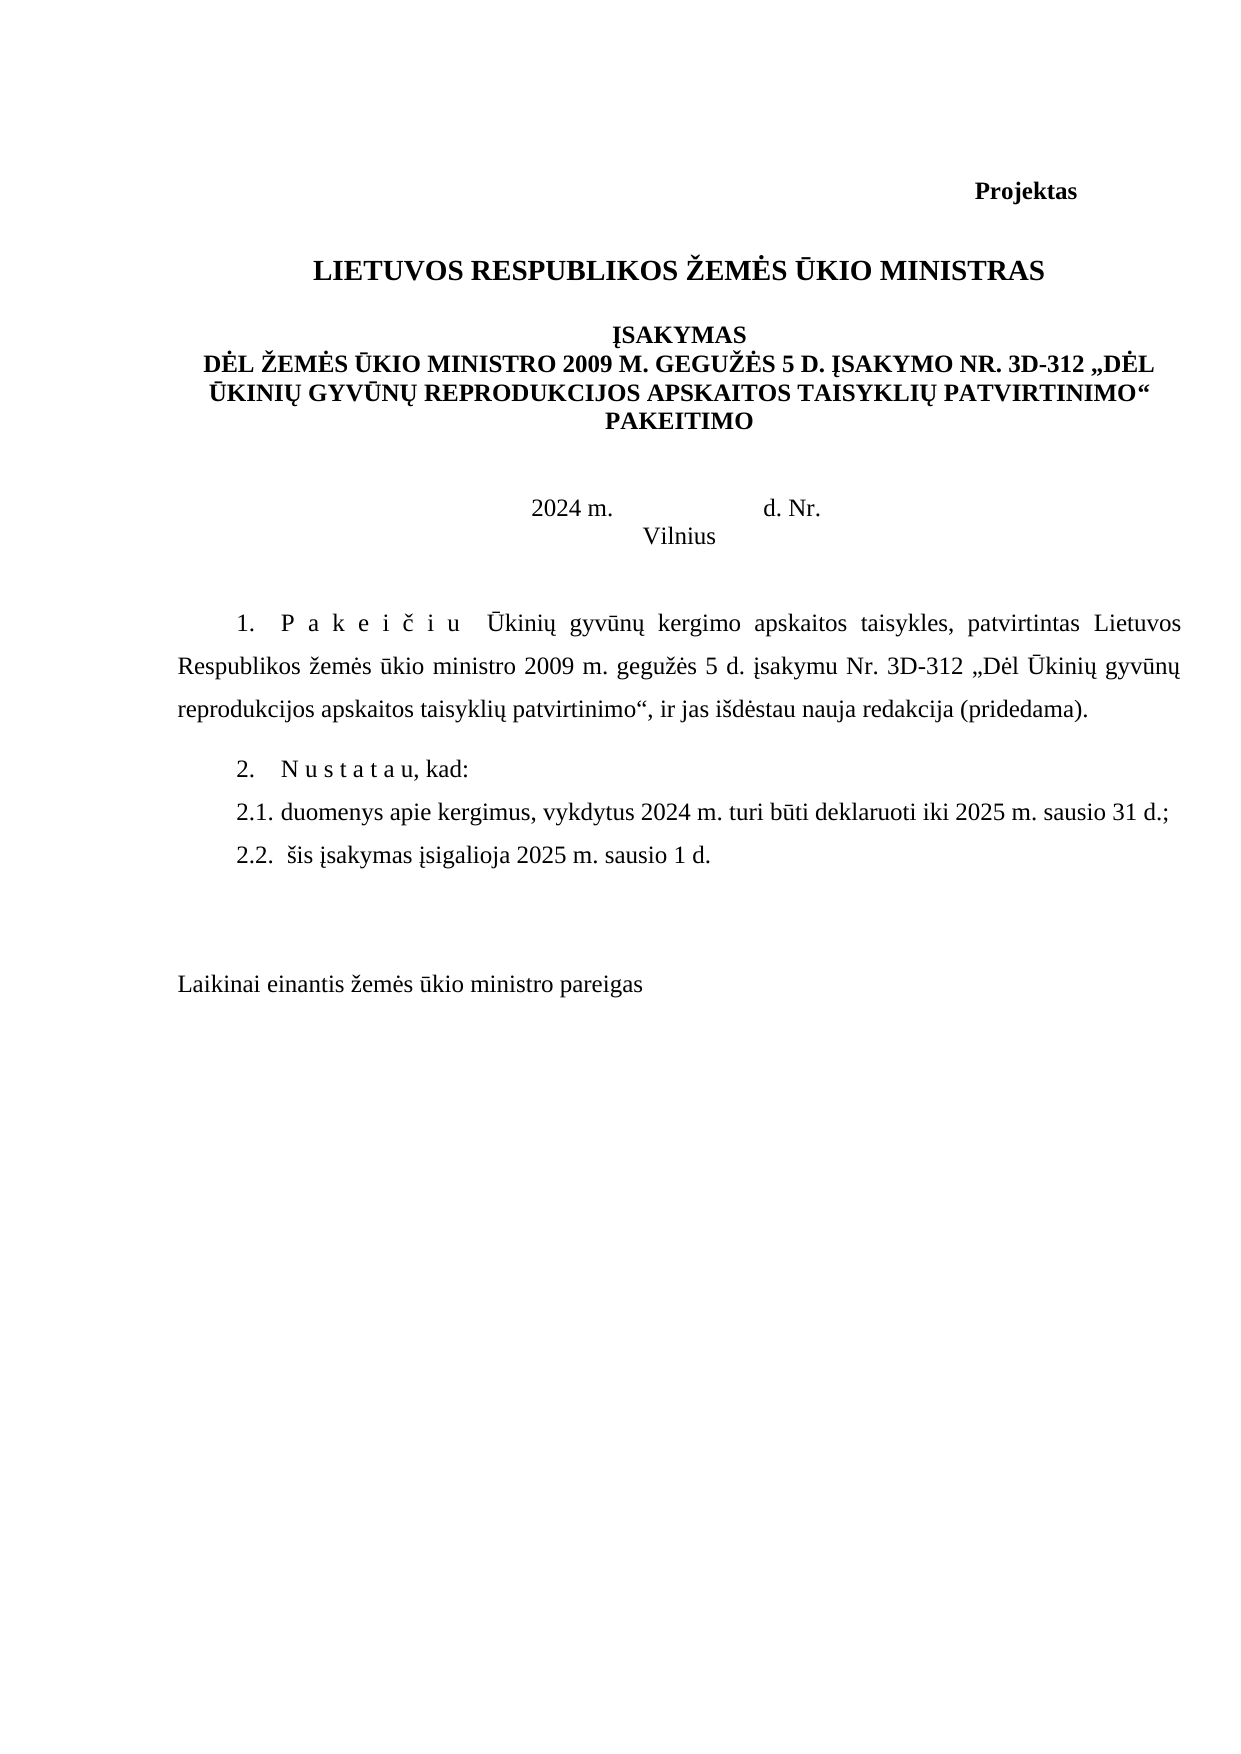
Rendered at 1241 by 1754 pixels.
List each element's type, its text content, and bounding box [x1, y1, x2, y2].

text 2.2. šis įsakymas įsigalioja 2025 m. sausio 1 d. [177, 840, 1181, 869]
text Laikinai einantis žemės ūkio ministro pareigas [177, 969, 1181, 998]
text LIETUVOS RESPUBLIKOS ŽEMĖS ŪKIO MINISTRAS [177, 253, 1181, 287]
text 2.1. duomenys apie kergimus, vykdytus 2024 m. turi būti deklaruoti iki 2025 m. sausio 31 d.; [177, 797, 1181, 826]
text 1. P a k e i č i u Ūkinių gyvūnų kergimo apskaitos taisykles, patvirtintas Lietuvos Respublikos žemės ūkio ministro 2009 m. gegužės 5 d. įsakymu Nr. 3D-312 „Dėl Ūkinių gyvūnų reprodukcijos apskaitos taisyklių patvirtinimo“, ir jas išdėstau nauja redakcija (pridedama). [177, 608, 1181, 723]
text 2024 m. d. Nr. [177, 493, 1181, 521]
text Projektas [842, 176, 1181, 205]
text 2. N u s t a t a u, kad: [177, 754, 1181, 782]
text Vilnius [177, 521, 1181, 550]
text ĮSAKYMAS [177, 320, 1181, 349]
text DĖL ŽEMĖS ŪKIO MINISTRO 2009 M. GEGUŽĖS 5 D. ĮSAKYMO NR. 3D-312 „DĖL ŪKINIŲ GYVŪNŲ REPRODUKCIJOS APSKAITOS TAISYKLIŲ PATVIRTINIMO“ PAKEITIMO [177, 349, 1181, 435]
